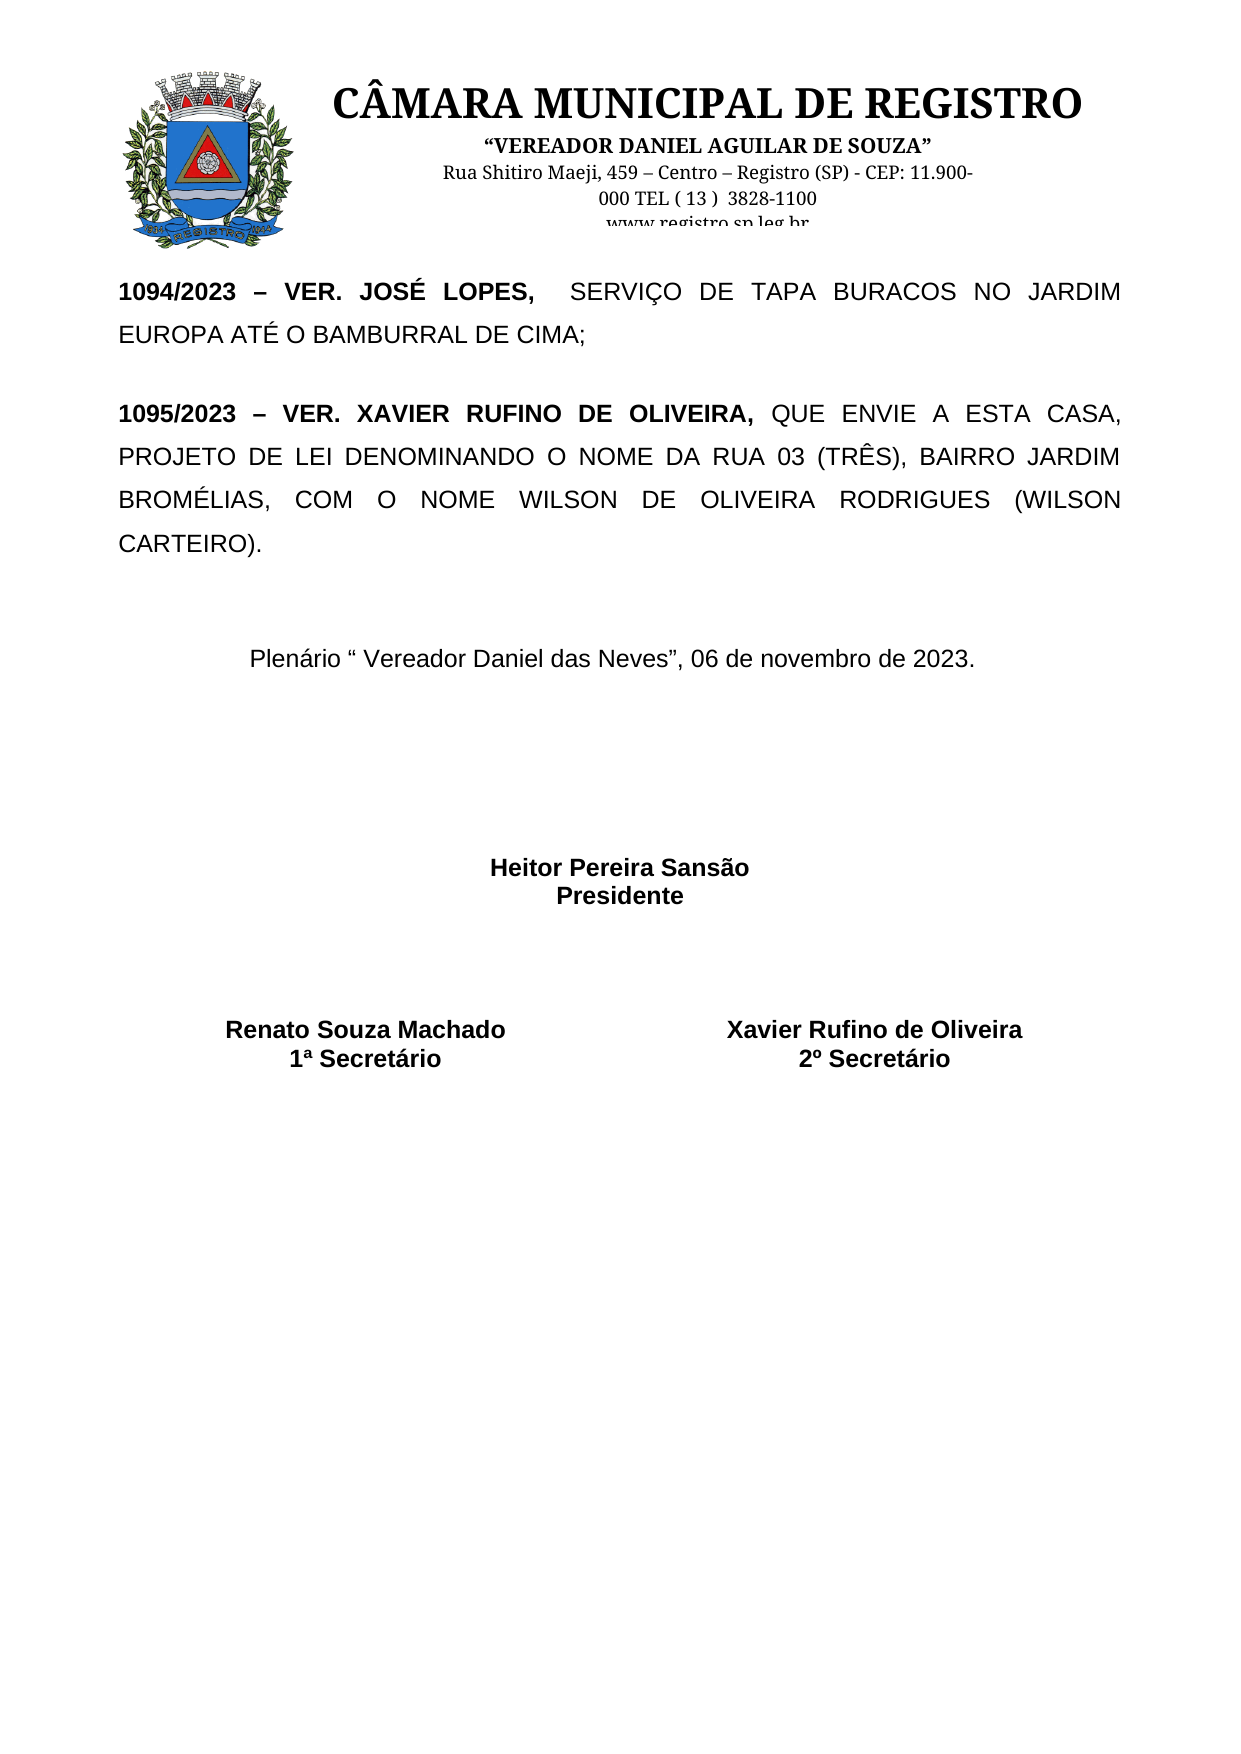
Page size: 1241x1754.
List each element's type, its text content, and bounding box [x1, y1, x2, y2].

table_cell Renato Souza Machado 1ª Secretário [118, 1016, 627, 1073]
text 1094/2023 – VER. JOSÉ LOPES, SERVIÇO DE TAPA BURACOS NO JARDIM EUROPA ATÉ O BAMBURRAL DE CIMA; [118, 277, 1122, 349]
text 1095/2023 – VER. XAVIER RUFINO DE OLIVEIRA, QUE ENVIE A ESTA CASA, PROJETO DE LEI DENOMINANDO O NOME DA RUA 03 (TRÊS), BAIRRO JARDIM BROMÉLIAS, COM O NOME WILSON DE OLIVEIRA RODRIGUES (WILSON CARTEIRO). [118, 399, 1122, 557]
text Plenário “ Vereador Daniel das Neves”, 06 de novembro de 2023. [103, 644, 1122, 672]
table_cell Xavier Rufino de Oliveira 2º Secretário [628, 1016, 1137, 1073]
picture [118, 65, 298, 254]
table_header Heitor Pereira Sansão Presidente [118, 853, 1137, 1016]
